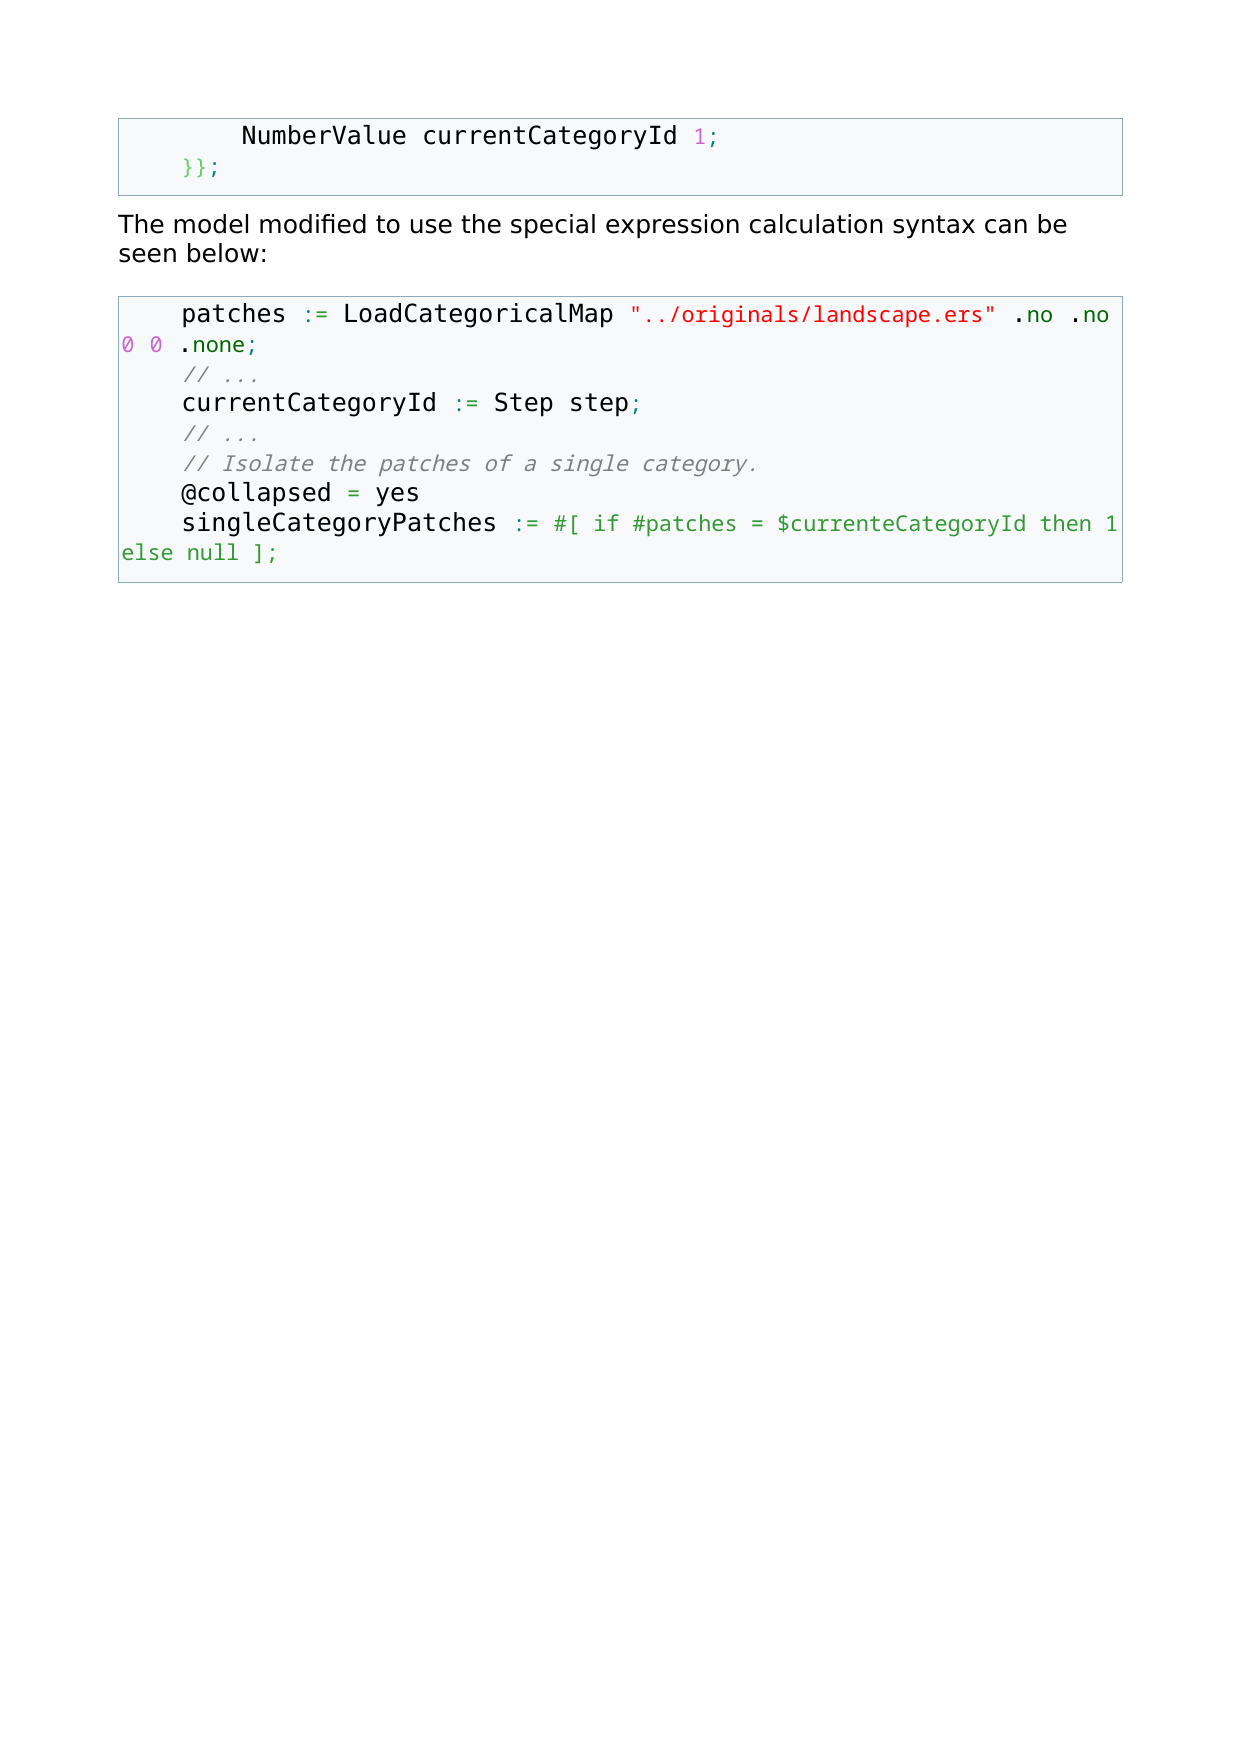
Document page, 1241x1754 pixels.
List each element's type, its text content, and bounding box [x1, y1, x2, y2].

table_header NumberValue currentCategoryId 1; }}; [119, 119, 1122, 195]
table_header patches := LoadCategoricalMap "../originals/landscape.ers" .no .no 0 0 .none; // ... currentCategoryId := Step step; // ... // Isolate the patches of a single category. @collapsed = yes singleCategoryPatches := #[ if #patches = $currenteCategoryId then 1 else null ]; [119, 297, 1122, 582]
text The model modified to use the special expression calculation syntax can be seen below: [118, 210, 1122, 269]
